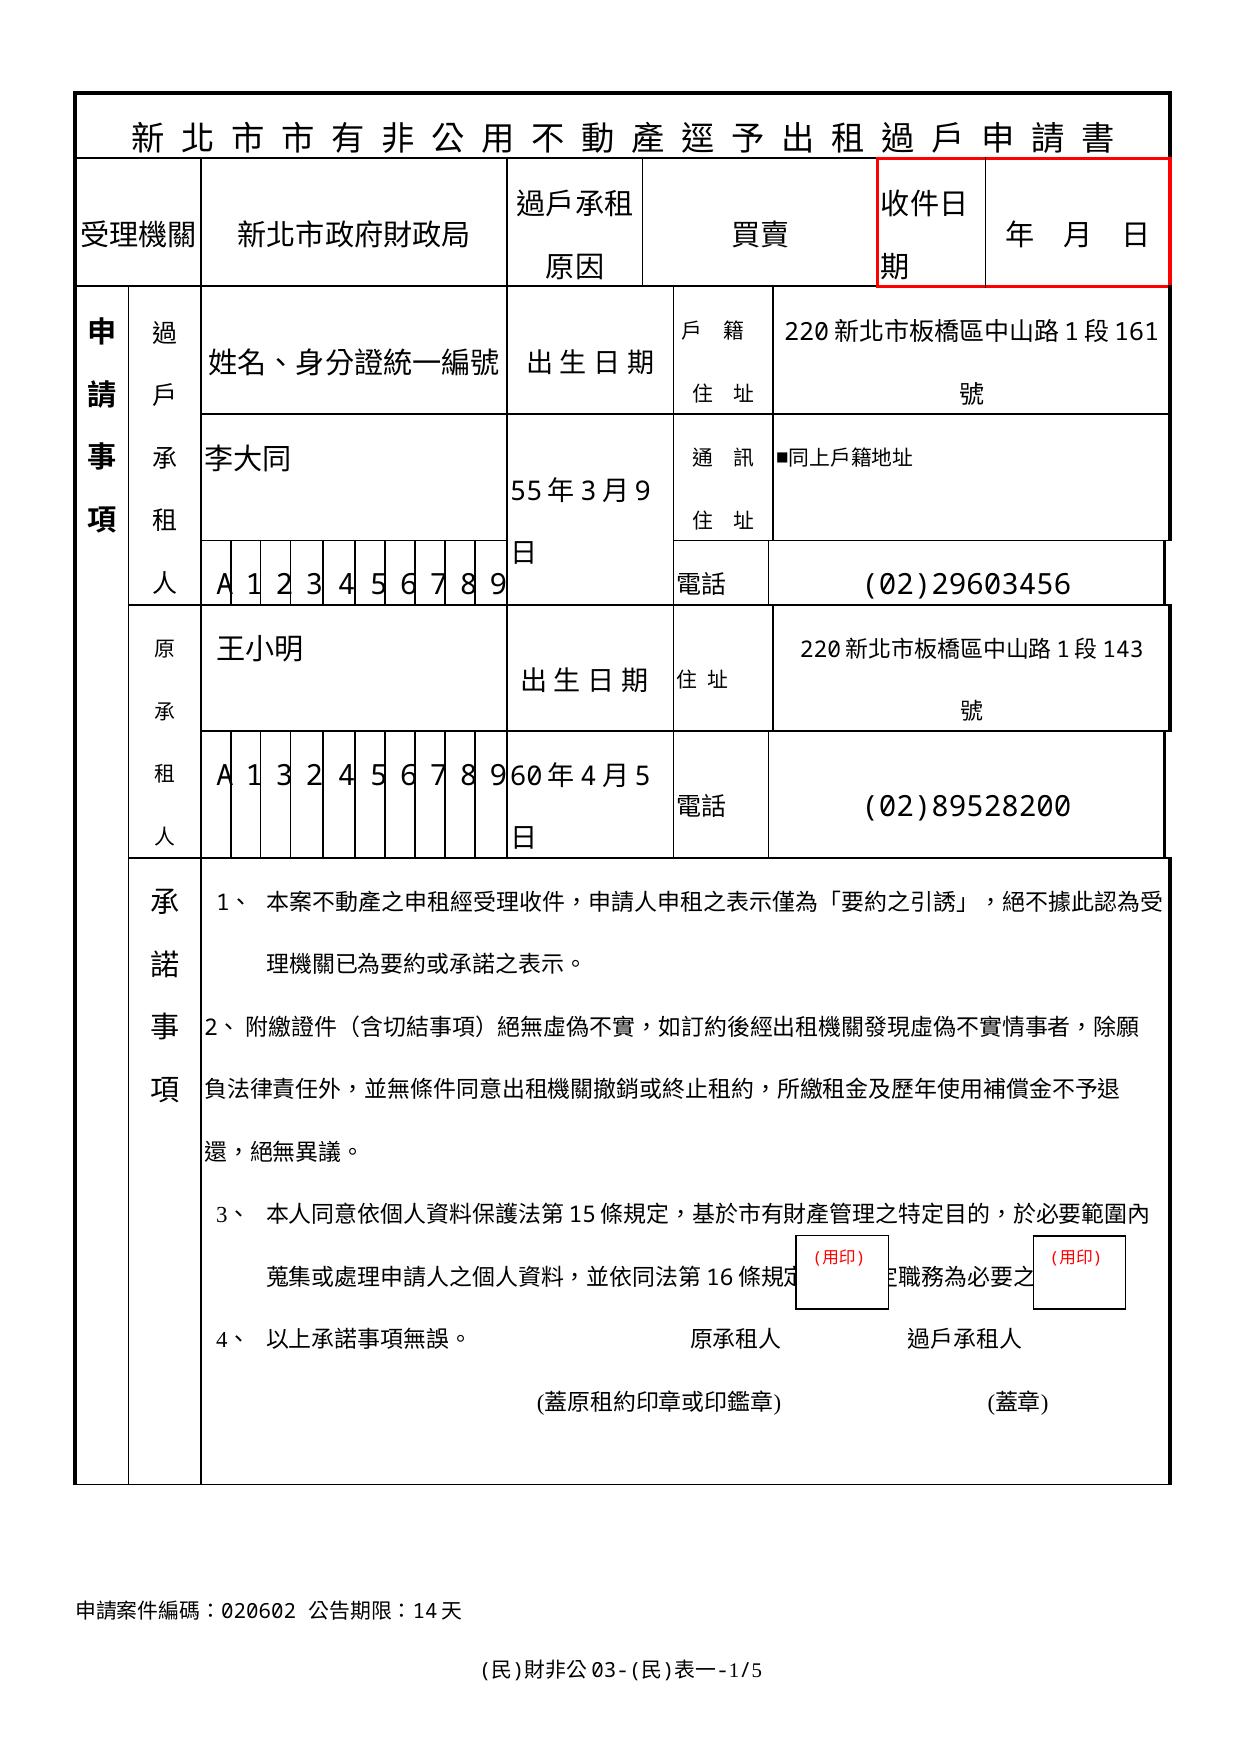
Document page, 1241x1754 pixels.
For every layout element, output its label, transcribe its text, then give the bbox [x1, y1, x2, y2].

table_cell 1 [232, 541, 260, 604]
table_cell 8 [446, 732, 474, 857]
table_cell 過 戶 承 租 人 [129, 287, 200, 604]
table_cell 王小明 [202, 606, 506, 730]
table_cell [1166, 541, 1170, 604]
table_cell 申請事項 [77, 287, 128, 1483]
table_cell 出生日期 [508, 287, 673, 413]
table_cell 3 [261, 732, 290, 857]
table_cell 6 [386, 732, 414, 857]
table_cell 9 [476, 541, 506, 604]
table_cell 60年4月5日 [508, 732, 673, 857]
table_cell 出生日期 [508, 606, 673, 730]
table_cell 過戶承租原因 [508, 159, 642, 285]
table_cell 1 [232, 732, 260, 857]
table_cell 姓名、身分證統一編號 [202, 287, 506, 413]
table_cell 住 址 [674, 606, 772, 730]
table_cell 7 [416, 541, 444, 604]
table_cell A [202, 732, 230, 857]
table_cell 2 [291, 732, 322, 857]
table_cell 6 [386, 541, 414, 604]
table_cell [1166, 732, 1170, 857]
table_cell 220新北市板橋區中山路1段143號 [774, 606, 1168, 730]
table_cell 9 [476, 732, 506, 857]
table_cell 電話 [674, 732, 768, 857]
table_cell 4 [324, 732, 354, 857]
table_cell 220新北市板橋區中山路1段161號 [774, 287, 1168, 413]
table_cell ■同上戶籍地址 [774, 415, 1168, 540]
table_cell 新北市政府財政局 [202, 159, 506, 285]
table_cell 2 [261, 541, 290, 604]
table_cell 戶 籍 住 址 [674, 287, 772, 413]
table_cell 5 [356, 541, 384, 604]
table_cell 收件日期 [879, 160, 985, 285]
table_cell 8 [446, 541, 474, 604]
table_header 新 北 市 市 有 非 公 用 不 動 產 逕 予 出 租 過 戶 申 請 書 [77, 95, 1168, 157]
table_cell (02)29603456 [769, 541, 1163, 604]
table_cell 55年3月9日 [508, 415, 673, 604]
table_cell 通 訊 住 址 [674, 415, 772, 540]
table_cell 買賣 [643, 159, 876, 285]
table_cell A [202, 541, 230, 604]
table_cell 4 [324, 541, 354, 604]
table_cell (02)89528200 [769, 732, 1163, 857]
table_cell 李大同 [202, 415, 506, 540]
table_cell 7 [416, 732, 444, 857]
table_cell 原 承 租 人 [129, 606, 200, 857]
table_cell 5 [356, 732, 384, 857]
table_cell 本案不動產之申租經受理收件，申請人申租之表示僅為「要約之引誘」，絕不據此認為受理機關已為要約或承諾之表示。 附繳證件（含切結事項）絕無虛偽不實，如訂約後經出租機關發現虛偽不實情事者，除願負法律責任外，並無條件同意出租機關撤銷或終止租約，所繳租金及歷年使用補償金不予退還，絕無異議。 本人同意依個人資料保護法第15條規定，基於市有財產管理之特定目的，於必要範圍內蒐集或處理申請人之個人資料，並依同法第16條規定，依法定職務為必要之利用。 以上承諾事項無誤。 原承租人 過戶承租人 (蓋原租約印章或印鑑章) (蓋章) [202, 859, 1168, 1483]
table_cell 承 諾 事 項 [129, 859, 200, 1483]
table_cell 年 月 日 [986, 160, 1168, 285]
table_cell 3 [291, 541, 322, 604]
table_cell 電話 [674, 541, 768, 604]
table_cell 受理機關 [77, 159, 200, 285]
